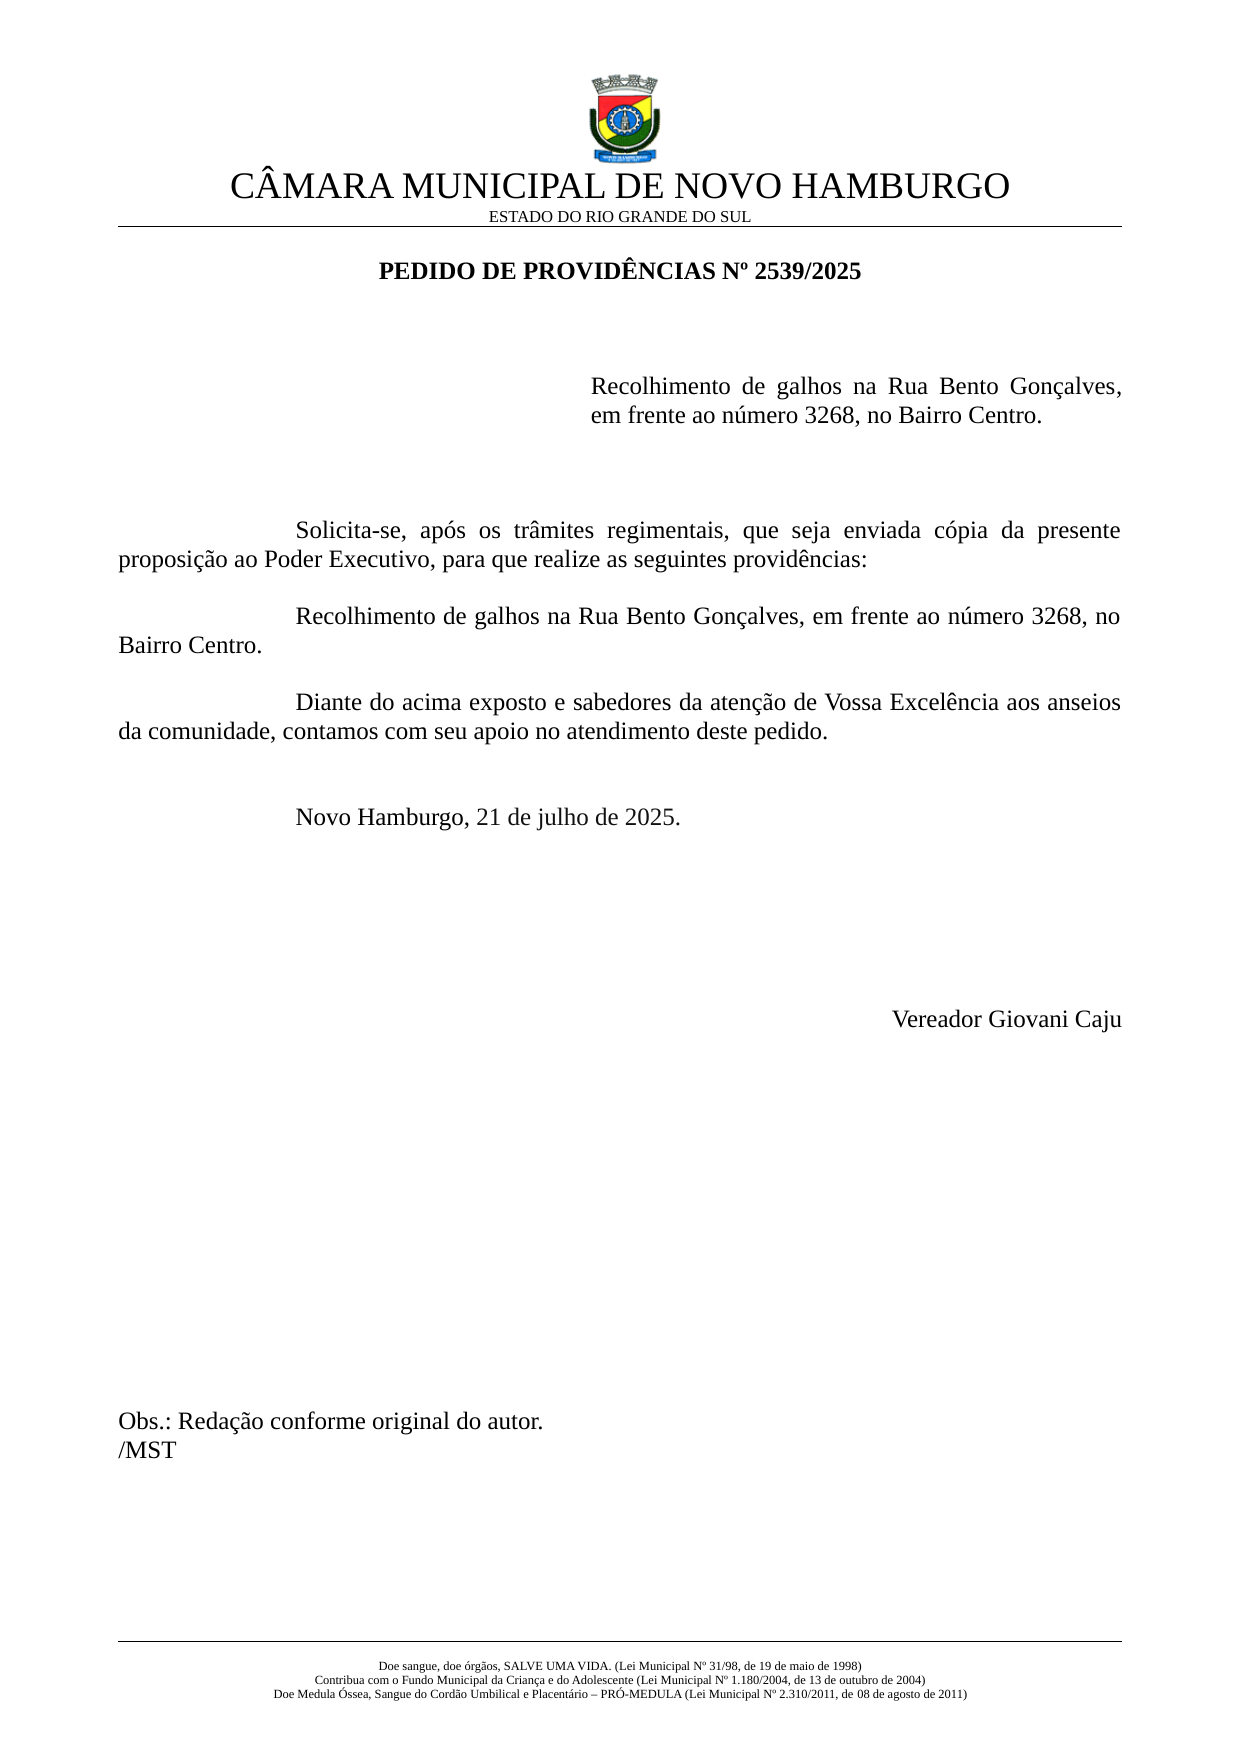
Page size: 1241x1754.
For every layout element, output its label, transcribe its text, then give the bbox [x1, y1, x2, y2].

text Vereador Giovani Caju [118, 1004, 1122, 1032]
text /MST [118, 1435, 1122, 1464]
text Solicita-se, após os trâmites regimentais, que seja enviada cópia da presente proposição ao Poder Executivo, para que realize as seguintes providências: [118, 515, 1122, 572]
text Recolhimento de galhos na Rua Bento Gonçalves, em frente ao número 3268, no Bairro Centro. [591, 371, 1122, 429]
text Recolhimento de galhos na Rua Bento Gonçalves, em frente ao número 3268, no Bairro Centro. [118, 601, 1122, 659]
picture [583, 67, 664, 168]
text PEDIDO DE PROVIDÊNCIAS Nº 2539/2025 [118, 256, 1122, 285]
text Obs.: Redação conforme original do autor. [118, 1406, 1122, 1435]
text Diante do acima exposto e sabedores da atenção de Vossa Excelência aos anseios da comunidade, contamos com seu apoio no atendimento deste pedido. [118, 687, 1122, 745]
text Novo Hamburgo, 21 de julho de 2025. [118, 802, 1122, 831]
